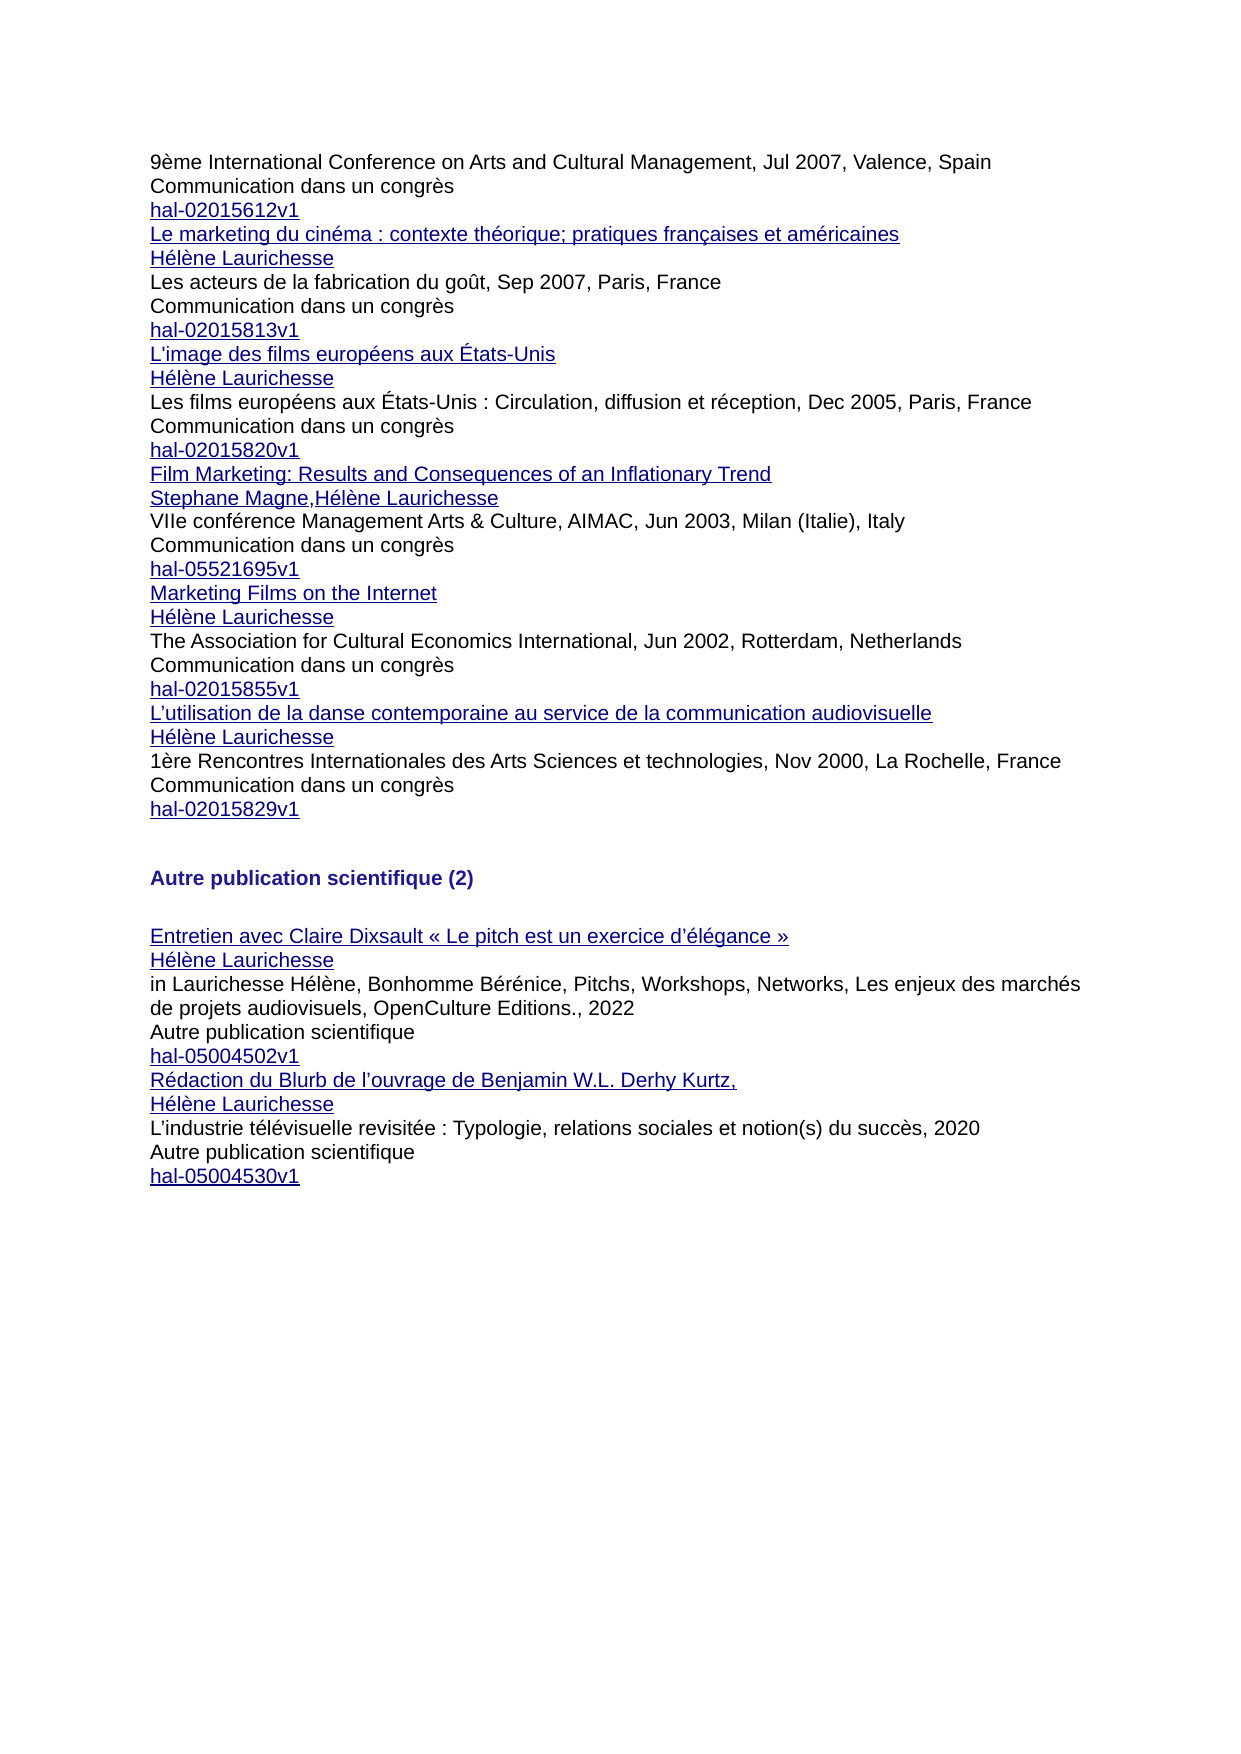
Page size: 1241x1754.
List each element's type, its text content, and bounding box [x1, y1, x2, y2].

table_cell Marketing Films on the Internet Hélène Laurichesse The Association for Cultural Economics International, Jun 2002, Rotterdam, Netherlands Communication dans un congrès hal-02015855v1 [150, 581, 1090, 701]
table_cell L’utilisation de la danse contemporaine au service de la communication audiovisuelle Hélène Laurichesse 1ère Rencontres Internationales des Arts Sciences et technologies, Nov 2000, La Rochelle, France Communication dans un congrès hal-02015829v1 [150, 701, 1090, 821]
table_cell Film Marketing: Results and Consequences of an Inflationary Trend Stephane Magne,Hélène Laurichesse VIIe conférence Management Arts & Culture, AIMAC, Jun 2003, Milan (Italie), Italy Communication dans un congrès hal-05521695v1 [150, 461, 1090, 581]
table_cell 9ème International Conference on Arts and Cultural Management, Jul 2007, Valence, Spain Communication dans un congrès hal-02015612v1 [150, 150, 1090, 222]
table_cell Le marketing du cinéma : contexte théorique; pratiques françaises et américaines Hélène Laurichesse Les acteurs de la fabrication du goût, Sep 2007, Paris, France Communication dans un congrès hal-02015813v1 [150, 222, 1090, 342]
table_cell L'image des films européens aux États-Unis Hélène Laurichesse Les films européens aux États-Unis : Circulation, diffusion et réception, Dec 2005, Paris, France Communication dans un congrès hal-02015820v1 [150, 342, 1090, 461]
table_cell Rédaction du Blurb de l’ouvrage de Benjamin W.L. Derhy Kurtz, Hélène Laurichesse L’industrie télévisuelle revisitée : Typologie, relations sociales et notion(s) du succès, 2020 Autre publication scientifique hal-05004530v1 [150, 1068, 1090, 1187]
subtitle Autre publication scientifique (2) [150, 866, 1090, 889]
table_header Entretien avec Claire Dixsault « Le pitch est un exercice d’élégance » Hélène Laurichesse in Laurichesse Hélène, Bonhomme Bérénice, Pitchs, Workshops, Networks, Les enjeux des marchés de projets audiovisuels, OpenCulture Editions., 2022 Autre publication scientifique hal-05004502v1 [150, 924, 1090, 1068]
